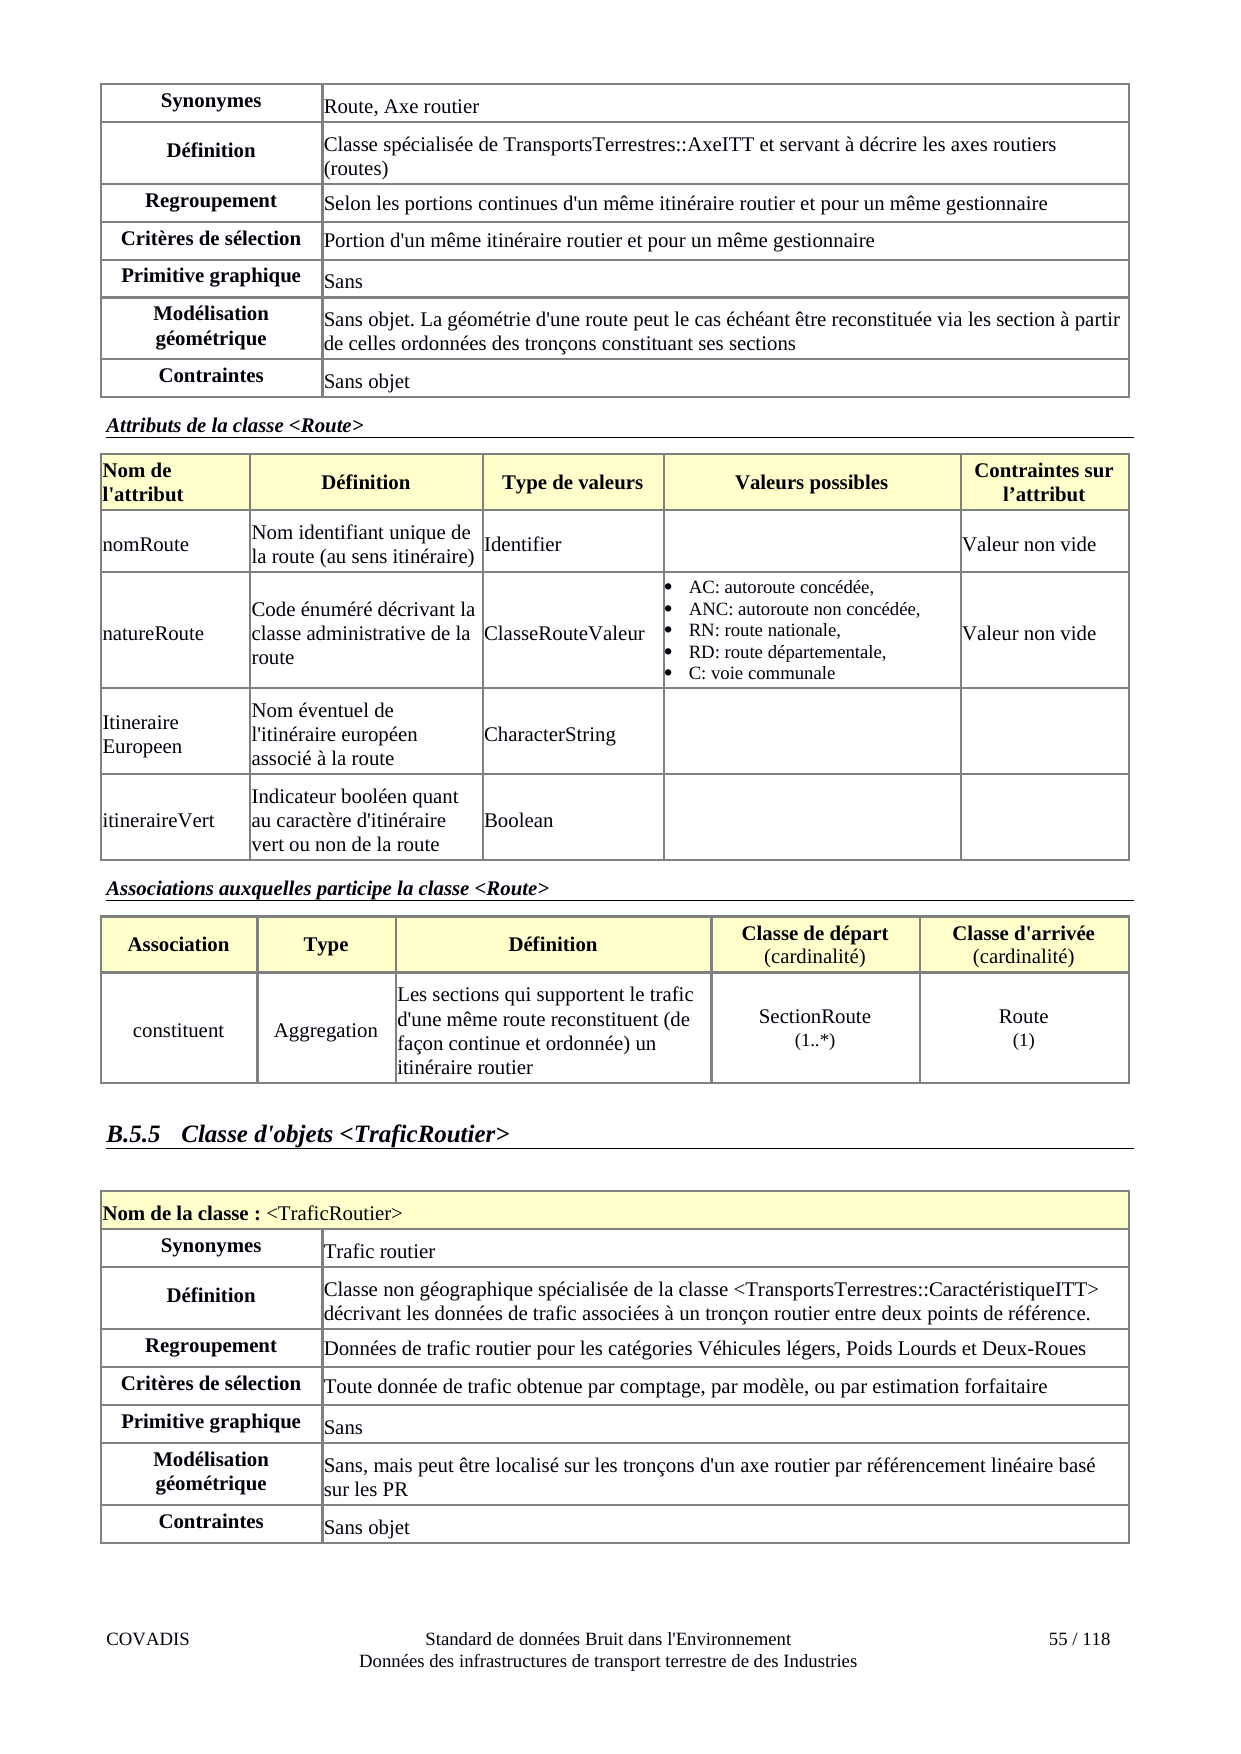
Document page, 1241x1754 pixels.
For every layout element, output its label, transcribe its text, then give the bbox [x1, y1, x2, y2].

table_cell CharacterString [484, 689, 663, 773]
table_cell Sans [324, 261, 1128, 296]
table_cell Valeur non vide [962, 573, 1128, 687]
table_cell Primitive graphique [102, 1406, 321, 1442]
table_header Type [259, 918, 395, 971]
table_cell Synonymes [102, 85, 321, 121]
table_cell [962, 689, 1128, 773]
table_header Nom de la classe : <TraficRoutier> [102, 1192, 1128, 1228]
subtitle Associations auxquelles participe la classe <Route> [106, 876, 1134, 900]
table_header Valeurs possibles [665, 455, 960, 509]
table_cell Contraintes [102, 1506, 321, 1542]
table_cell Modélisation géométrique [102, 299, 321, 358]
table_header Classe de départ (cardinalité) [713, 918, 919, 971]
table_cell Primitive graphique [102, 261, 321, 296]
table_cell Données de trafic routier pour les catégories Véhicules légers, Poids Lourds et Deux-Roues [324, 1330, 1128, 1366]
table_cell Contraintes [102, 360, 321, 396]
table_cell [665, 689, 960, 773]
table_cell natureRoute [102, 573, 249, 687]
table_cell constituent [102, 974, 256, 1082]
table_cell Sans, mais peut être localisé sur les tronçons d'un axe routier par référencement linéaire basé sur les PR [324, 1444, 1128, 1504]
table_cell Toute donnée de trafic obtenue par comptage, par modèle, ou par estimation forfaitaire [324, 1368, 1128, 1404]
table_cell Sans objet. La géométrie d'une route peut le cas échéant être reconstituée via les section à partir de celles ordonnées des tronçons constituant ses sections [324, 299, 1128, 358]
subtitle Attributs de la classe <Route> [106, 413, 1134, 437]
table_cell [962, 775, 1128, 859]
table_cell Modélisation géométrique [102, 1444, 321, 1504]
table_cell Définition [102, 123, 321, 183]
table_header Définition [397, 918, 710, 971]
table_header Définition [251, 455, 482, 509]
table_cell Selon les portions continues d'un même itinéraire routier et pour un même gestionnaire [324, 185, 1128, 221]
table_cell itineraireVert [102, 775, 249, 859]
table_cell Code énuméré décrivant la classe administrative de la route [251, 573, 482, 687]
table_cell Nom identifiant unique de la route (au sens itinéraire) [251, 511, 482, 571]
table_cell Définition [102, 1268, 321, 1328]
table_cell Classe spécialisée de TransportsTerrestres::AxeITT et servant à décrire les axes routiers (routes) [324, 123, 1128, 183]
table_cell [665, 775, 960, 859]
table_cell Indicateur booléen quant au caractère d'itinéraire vert ou non de la route [251, 775, 482, 859]
table_cell Critères de sélection [102, 223, 321, 258]
table_cell Trafic routier [324, 1230, 1128, 1266]
table_cell Itineraire Europeen [102, 689, 249, 773]
table_cell nomRoute [102, 511, 249, 571]
table_cell SectionRoute (1..*) [713, 974, 919, 1082]
table_cell Boolean [484, 775, 663, 859]
table_cell Regroupement [102, 185, 321, 221]
table_header Type de valeurs [484, 455, 663, 509]
subtitle Classe d'objets <TraficRoutier> [106, 1119, 1134, 1148]
table_cell Nom éventuel de l'itinéraire européen associé à la route [251, 689, 482, 773]
table_cell Classe non géographique spécialisée de la classe <TransportsTerrestres::CaractéristiqueITT> décrivant les données de trafic associées à un tronçon routier entre deux points de référence. [324, 1268, 1128, 1328]
table_cell Synonymes [102, 1230, 321, 1266]
table_cell Portion d'un même itinéraire routier et pour un même gestionnaire [324, 223, 1128, 258]
table_cell Identifier [484, 511, 663, 571]
table_cell ClasseRouteValeur [484, 573, 663, 687]
table_cell Route (1) [921, 974, 1128, 1082]
table_cell Les sections qui supportent le trafic d'une même route reconstituent (de façon continue et ordonnée) un itinéraire routier [397, 974, 710, 1082]
table_cell Sans [324, 1406, 1128, 1442]
table_cell Route, Axe routier [324, 85, 1128, 121]
table_header Nom de l'attribut [102, 455, 249, 509]
table_header Association [102, 918, 256, 971]
table_cell Critères de sélection [102, 1368, 321, 1404]
table_cell Sans objet [324, 1506, 1128, 1542]
table_header Classe d'arrivée (cardinalité) [921, 918, 1128, 971]
table_header Contraintes sur l’attribut [962, 455, 1128, 509]
table_cell [665, 511, 960, 571]
table_cell Valeur non vide [962, 511, 1128, 571]
table_cell Sans objet [324, 360, 1128, 396]
table_cell Aggregation [259, 974, 395, 1082]
table_cell Regroupement [102, 1330, 321, 1366]
table_cell AC: autoroute concédée, ANC: autoroute non concédée, RN: route nationale, RD: route départementale, C: voie communale [665, 573, 960, 687]
